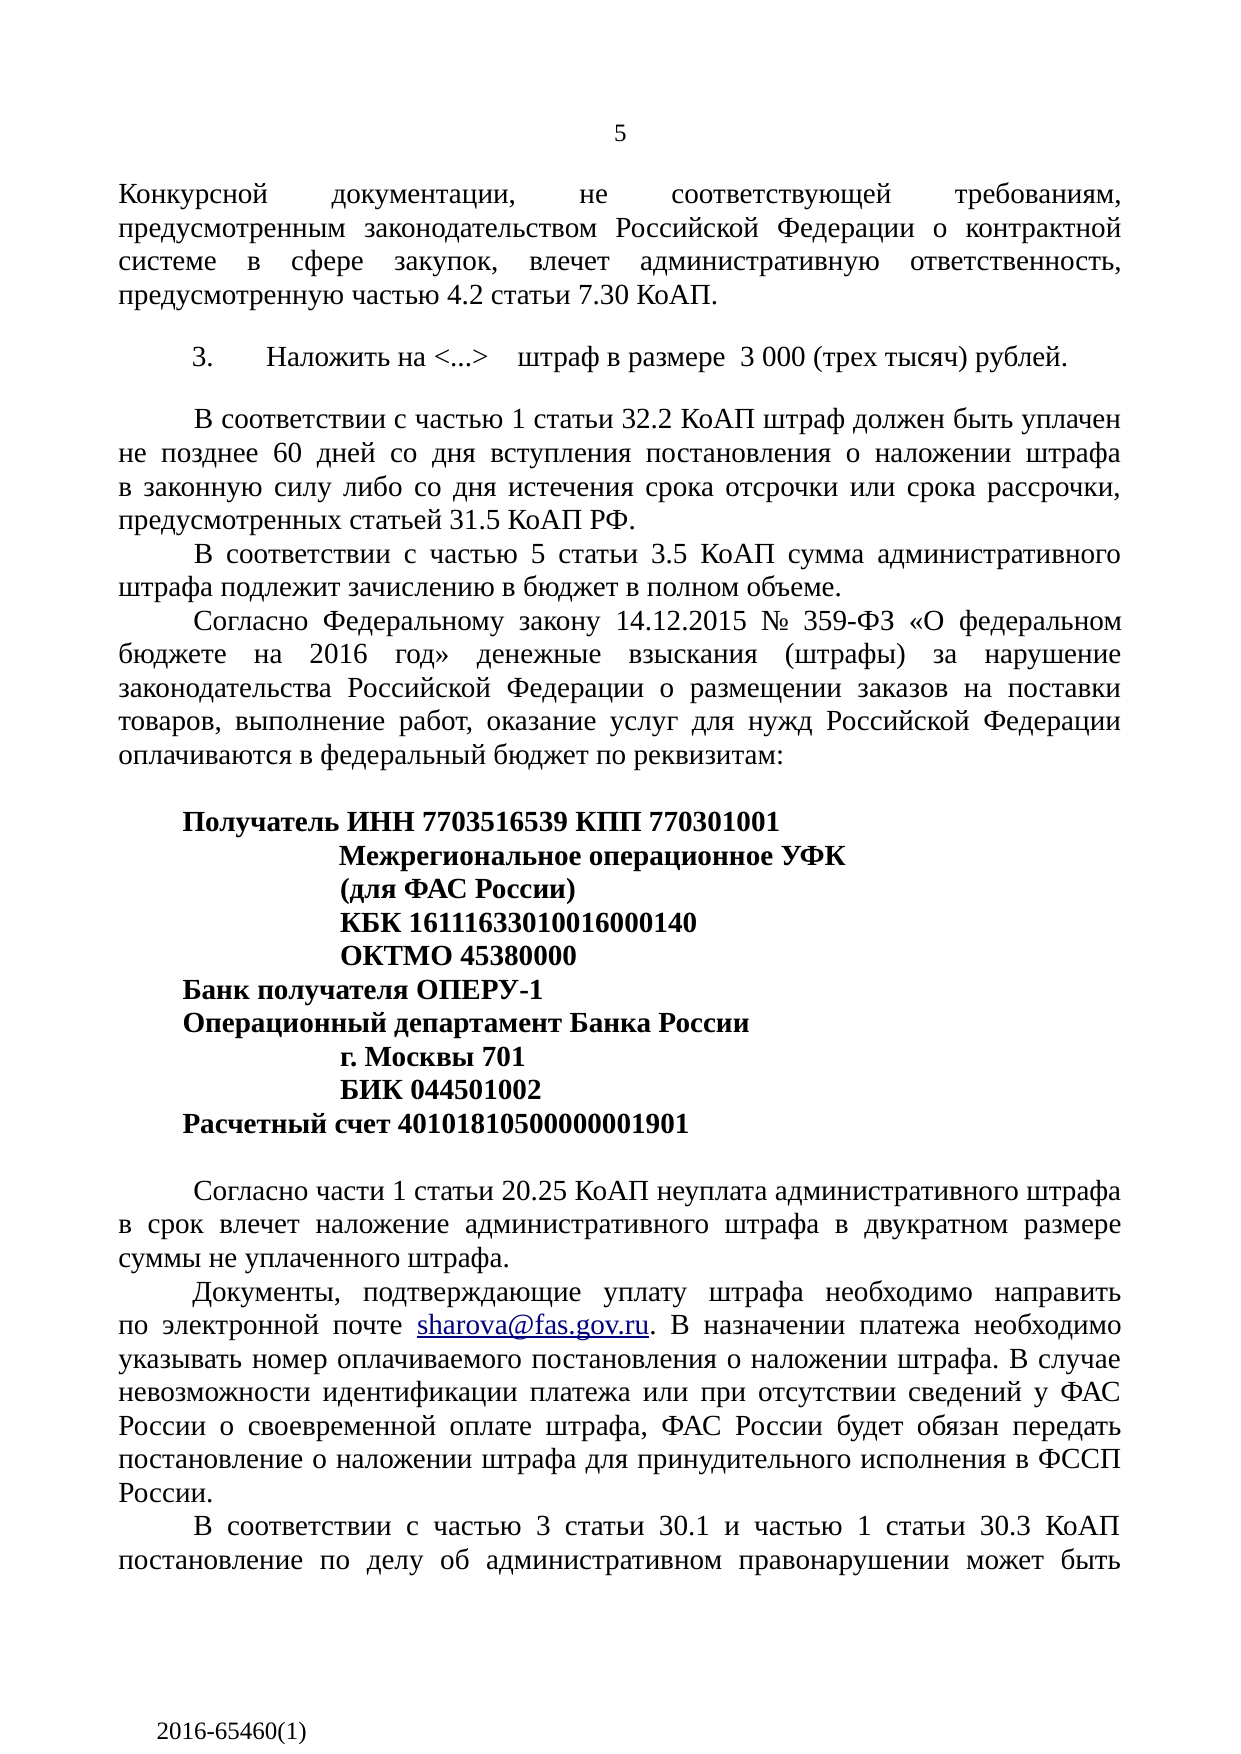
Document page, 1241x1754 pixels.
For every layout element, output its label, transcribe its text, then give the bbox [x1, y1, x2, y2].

text В соответствии с частью 5 статьи 3.5 КоАП сумма административного штрафа подлежит зачислению в бюджет в полном объеме. [118, 536, 1122, 603]
text Получатель ИНН 7703516539 КПП 770301001 [118, 804, 1122, 838]
text Согласно части 1 статьи 20.25 КоАП неуплата административного штрафа в срок влечет наложение административного штрафа в двукратном размере суммы не уплаченного штрафа. [118, 1173, 1122, 1274]
text Документы, подтверждающие уплату штрафа необходимо направить по электронной почте sharova@fas.gov.ru. В назначении платежа необходимо указывать номер оплачиваемого постановления о наложении штрафа. В случае невозможности идентификации платежа или при отсутствии сведений у ФАС России о своевременной оплате штрафа, ФАС России будет обязан передать постановление о наложении штрафа для принудительного исполнения в ФССП России. [118, 1274, 1122, 1508]
text БИК 044501002 [118, 1072, 1122, 1106]
text (для ФАС России) [118, 871, 1122, 905]
text Банк получателя ОПЕРУ-1 [118, 972, 1122, 1005]
list Наложить на <...> штраф в размере 3 000 (трех тысяч) рублей. [118, 339, 1122, 373]
text Операционный департамент Банка России [118, 1005, 1122, 1039]
text Межрегиональное операционное УФК [118, 838, 1122, 871]
text ОКТМО 45380000 [118, 938, 1122, 972]
text В соответствии с частью 1 статьи 32.2 КоАП штраф должен быть уплачен не позднее 60 дней со дня вступления постановления о наложении штрафа в законную силу либо со дня истечения срока отсрочки или срока рассрочки, предусмотренных статьей 31.5 КоАП РФ. [118, 402, 1122, 536]
text Согласно Федеральному закону 14.12.2015 № 359-ФЗ «О федеральном бюджете на 2016 год» денежные взыскания (штрафы) за нарушение законодательства Российской Федерации о размещении заказов на поставки товаров, выполнение работ, оказание услуг для нужд Российской Федерации оплачиваются в федеральный бюджет по реквизитам: [118, 603, 1122, 771]
text В соответствии с частью 3 статьи 30.1 и частью 1 статьи 30.3 КоАП постановление по делу об административном правонарушении может быть [118, 1508, 1122, 1576]
list Конкурсной документации, не соответствующей требованиям, предусмотренным законодательством Российской Федерации о контрактной системе в сфере закупок, влечет административную ответственность, предусмотренную частью 4.2 статьи 7.30 КоАП. [118, 176, 1122, 311]
text г. Москвы 701 [118, 1039, 1122, 1072]
text КБК 16111633010016000140 [118, 905, 1122, 938]
text Расчетный счет 40101810500000001901 [118, 1106, 1122, 1139]
